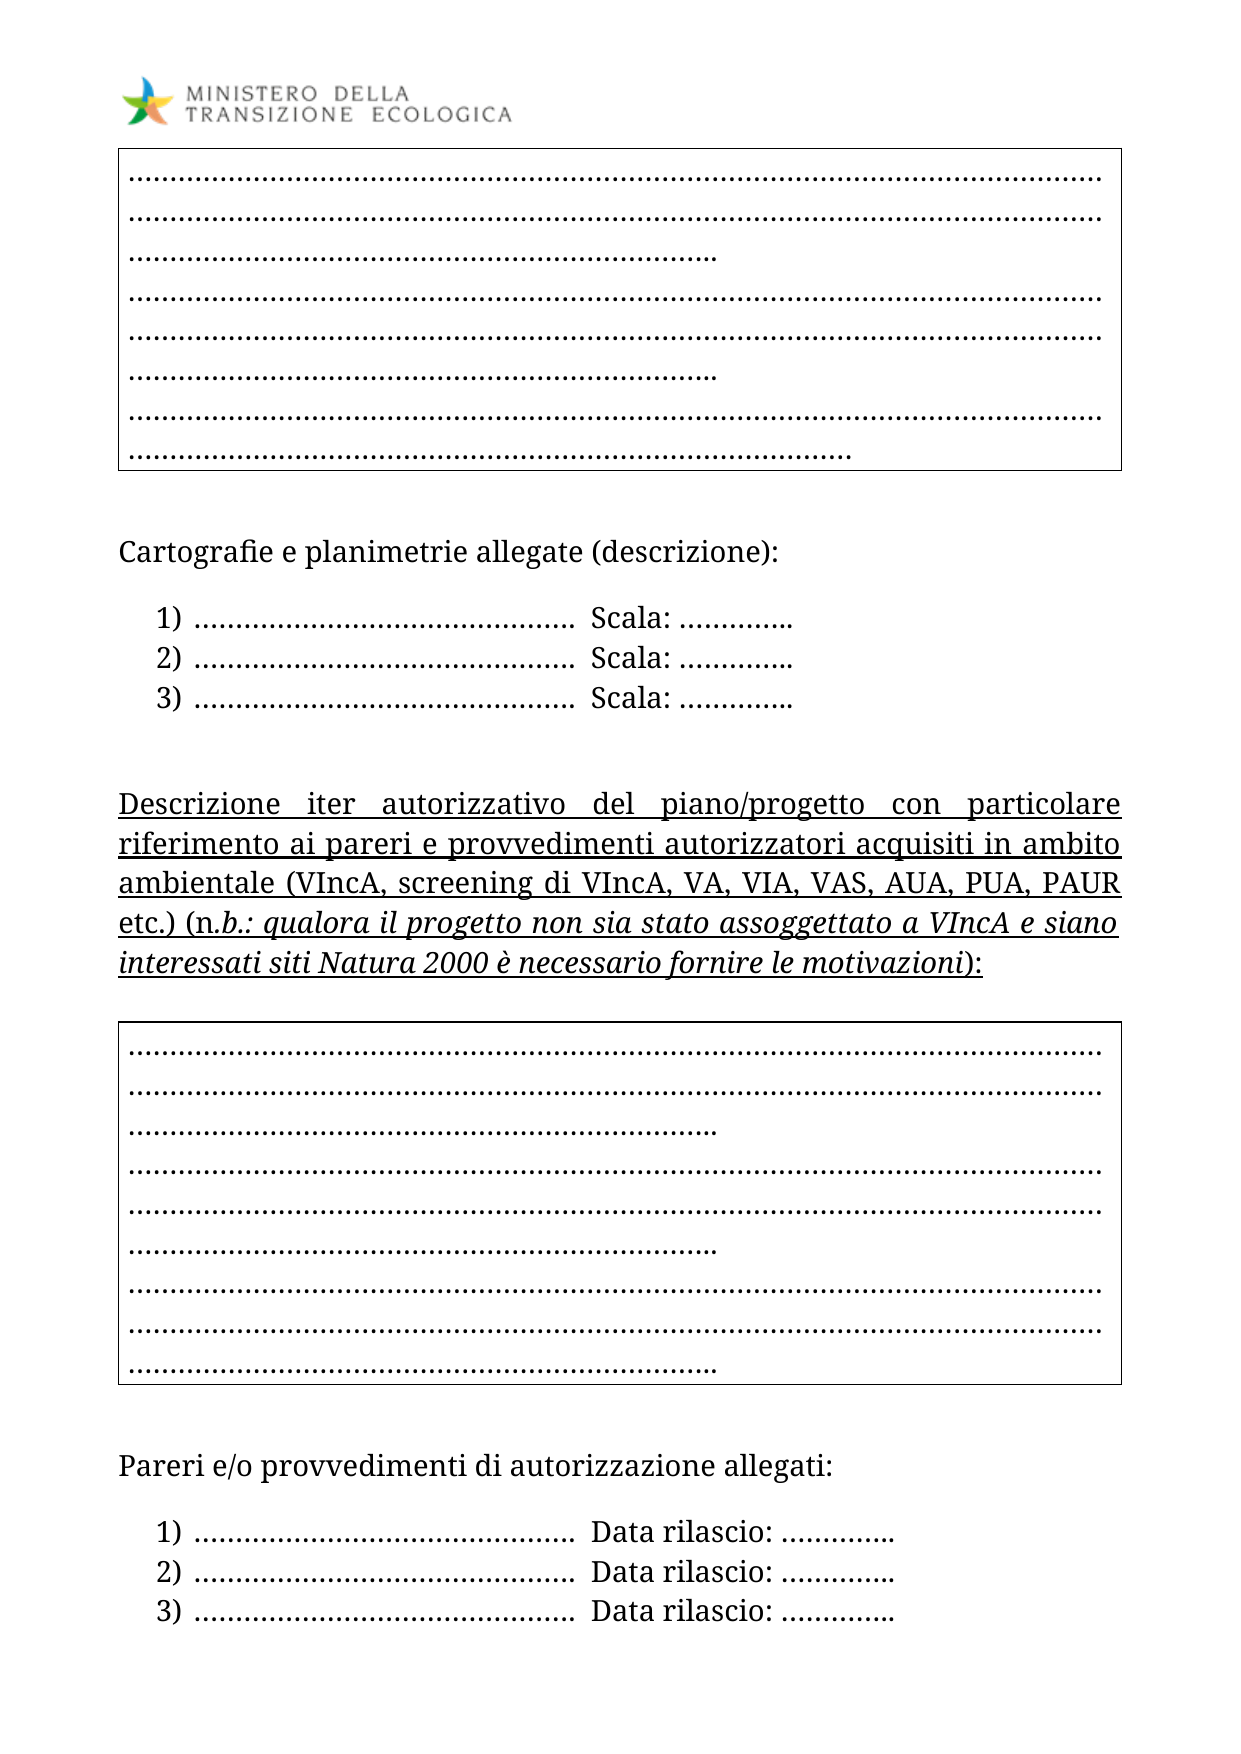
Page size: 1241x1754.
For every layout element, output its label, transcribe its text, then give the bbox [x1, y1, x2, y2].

text Descrizione iter autorizzativo del piano/progetto con particolare [118, 783, 1122, 817]
list ………………………………………. Scala: ………….. [156, 677, 1122, 717]
text riferimento ai pareri e provvedimenti autorizzatori acquisiti in ambito [118, 819, 1122, 856]
list ………………………………………. Scala: ………….. [156, 598, 1122, 637]
text …………………………………………………………………………………………………………………………………………………………………………………… [119, 386, 1121, 470]
text …………………………………………………………………………………………………………………………………………………………………………………………………………………………………………………………………………….. [119, 267, 1121, 386]
list ………………………………………. Data rilascio: ………….. [156, 1551, 1122, 1591]
text etc.) (n.b.: qualora il progetto non sia stato assoggettato a VIncA e siano interessati siti Natura 2000 è necessario fornire le motivazioni): [118, 898, 1122, 982]
text …………………………………………………………………………………………………………………………………………………………………………………………………………………………………………………………………………….. [119, 1023, 1121, 1141]
text …………………………………………………………………………………………………………………………………………………………………………………………………………………………………………………………………………….. [119, 1259, 1121, 1384]
list ………………………………………. Data rilascio: ………….. [156, 1591, 1122, 1630]
text ambientale (VIncA, screening di VIncA, VA, VIA, VAS, AUA, PUA, PAUR [118, 859, 1122, 896]
list ………………………………………. Data rilascio: ………….. [156, 1511, 1122, 1551]
list ………………………………………. Scala: ………….. [156, 637, 1122, 677]
text …………………………………………………………………………………………………………………………………………………………………………………………………………………………………………………………………………….. [119, 1141, 1121, 1259]
text …………………………………………………………………………………………………………………………………………………………………………………………………………………………………………………………………………….. [119, 149, 1121, 267]
text Pareri e/o provvedimenti di autorizzazione allegati: [118, 1445, 1122, 1484]
text Cartografie e planimetrie allegate (descrizione): [118, 531, 1122, 571]
